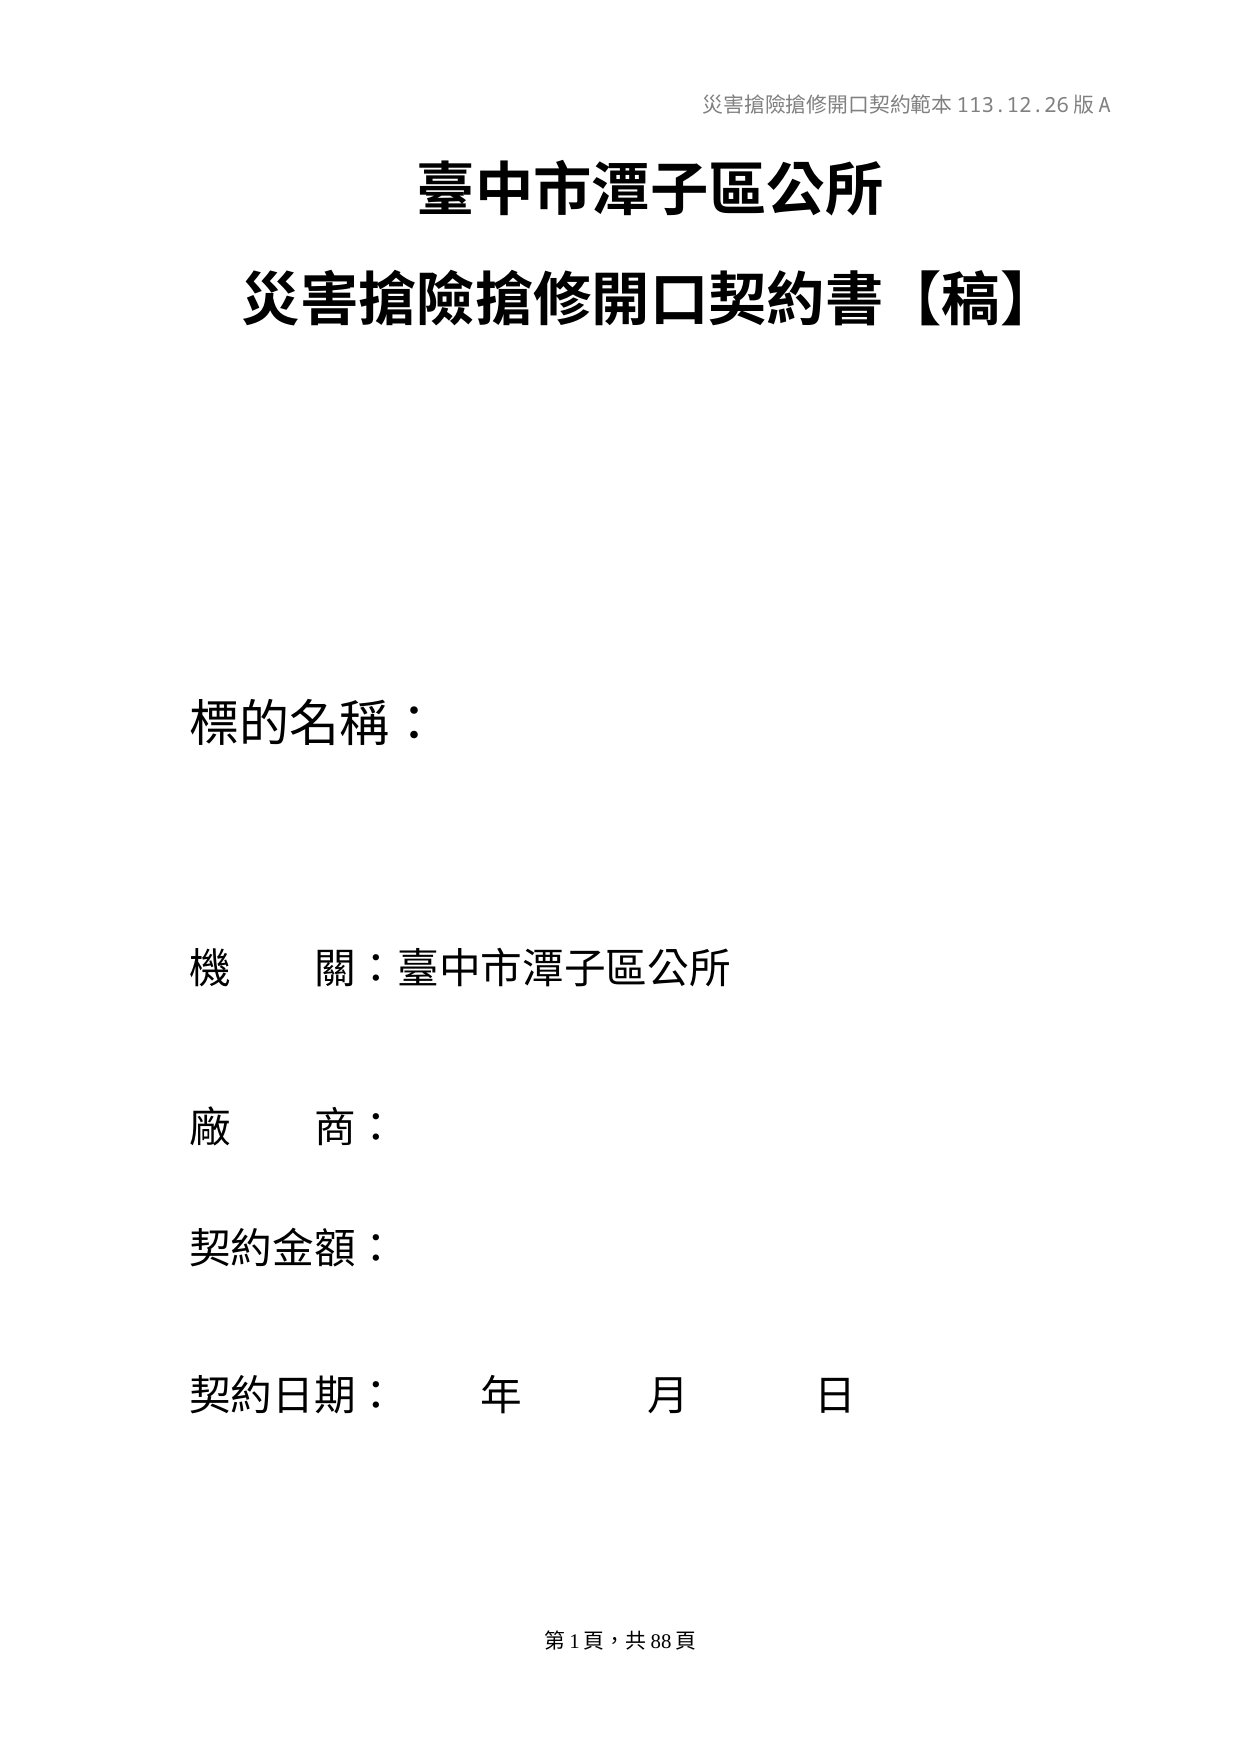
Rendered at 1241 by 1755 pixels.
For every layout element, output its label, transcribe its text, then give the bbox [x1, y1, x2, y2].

text 臺中市潭子區公所 [130, 143, 1110, 227]
text 廠 商： [130, 1094, 1110, 1155]
text 契約金額： [130, 1230, 1110, 1272]
text 機 關：臺中市潭子區公所 [130, 935, 1110, 995]
text 標的名稱： [130, 684, 1110, 756]
text 災害搶險搶修開口契約書【稿】 [130, 253, 1110, 337]
text 契約日期： 年 月 日 [130, 1362, 1110, 1423]
